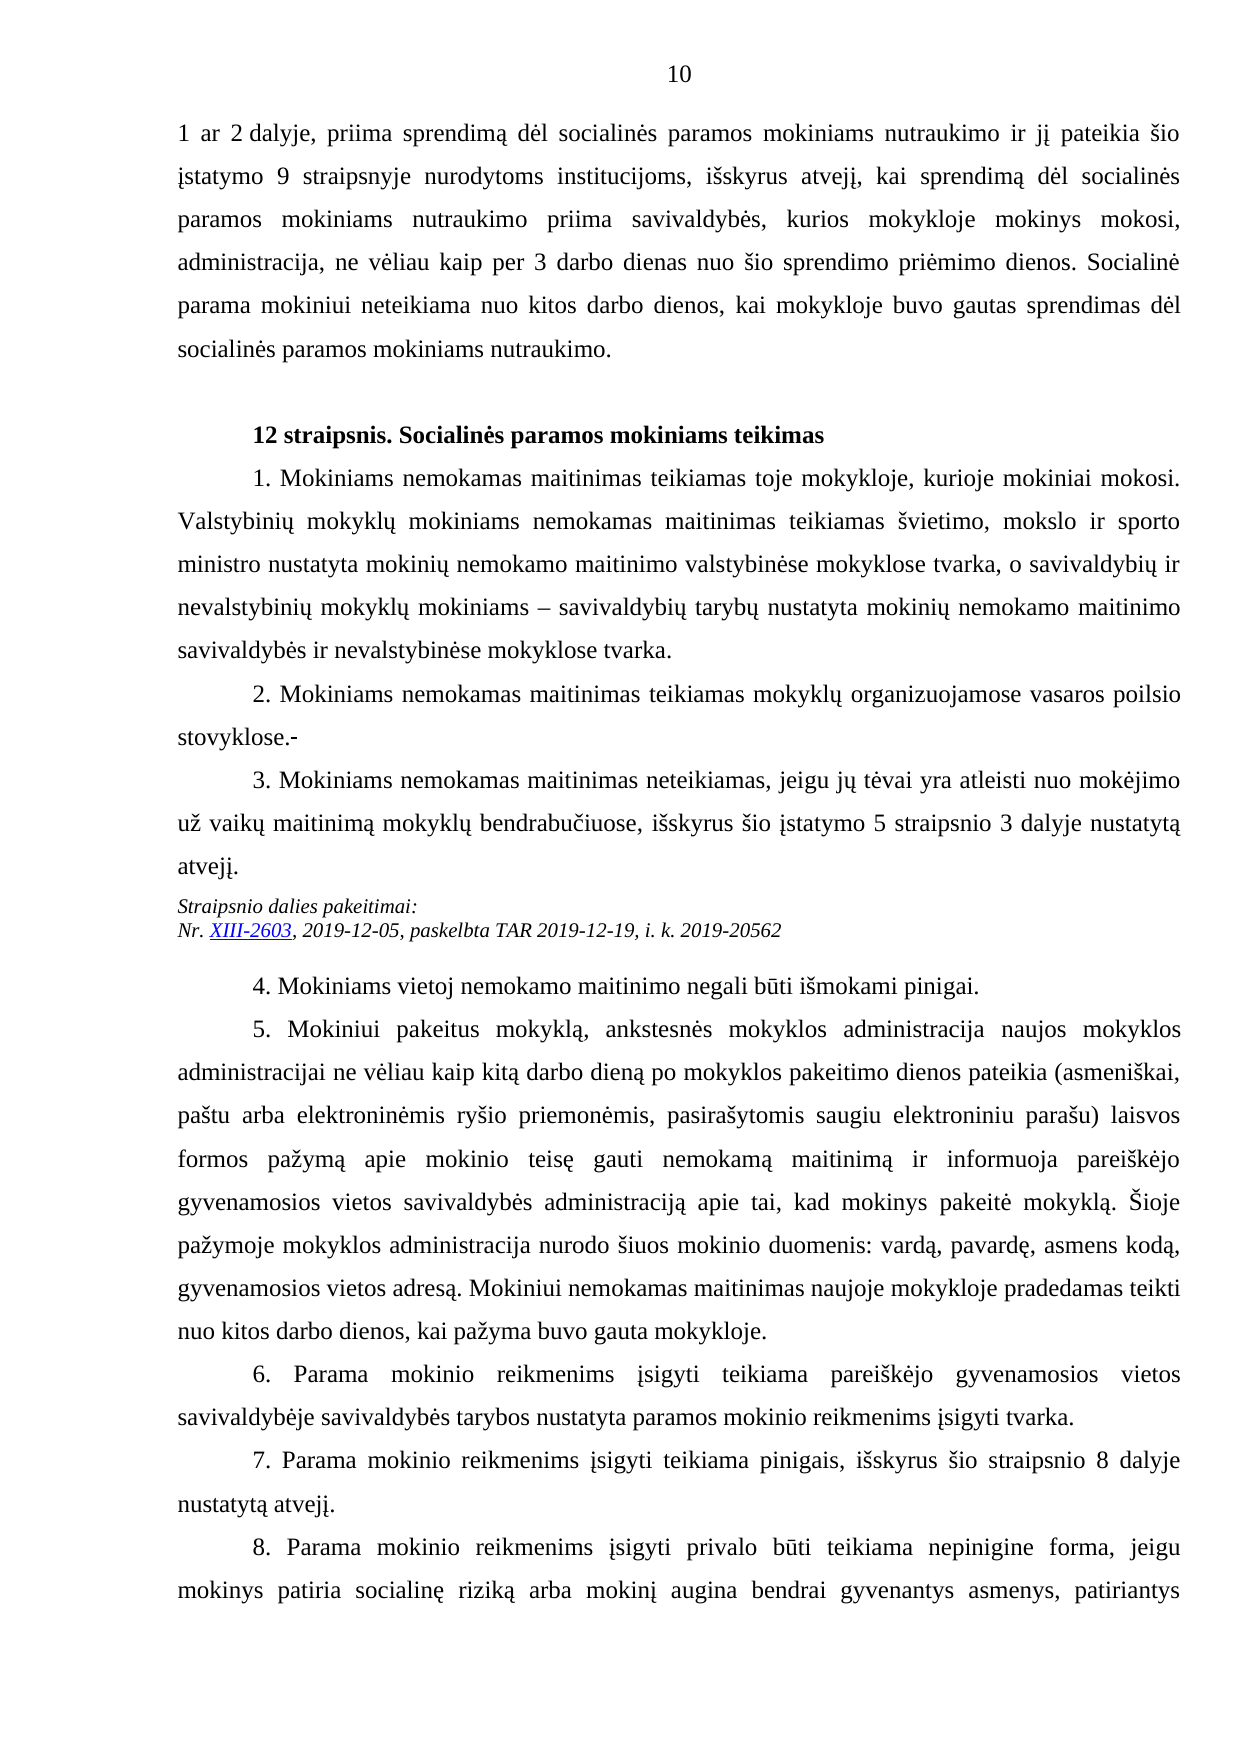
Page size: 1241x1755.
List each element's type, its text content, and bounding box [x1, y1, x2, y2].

text 1 ar 2 dalyje, priima sprendimą dėl socialinės paramos mokiniams nutraukimo ir jį pateikia šio įstatymo 9 straipsnyje nurodytoms institucijoms, išskyrus atvejį, kai sprendimą dėl socialinės paramos mokiniams nutraukimo priima savivaldybės, kurios mokykloje mokinys mokosi, administracija, ne vėliau kaip per 3 darbo dienas nuo šio sprendimo priėmimo dienos. Socialinė parama mokiniui neteikiama nuo kitos darbo dienos, kai mokykloje buvo gautas sprendimas dėl socialinės paramos mokiniams nutraukimo. [177, 118, 1181, 362]
text 7. Parama mokinio reikmenims įsigyti teikiama pinigais, išskyrus šio straipsnio 8 dalyje nustatytą atvejį. [177, 1446, 1181, 1517]
text 3. Mokiniams nemokamas maitinimas neteikiamas, jeigu jų tėvai yra atleisti nuo mokėjimo už vaikų maitinimą mokyklų bendrabučiuose, išskyrus šio įstatymo 5 straipsnio 3 dalyje nustatytą atvejį. [177, 765, 1181, 880]
text 12 straipsnis. Socialinės paramos mokiniams teikimas [177, 420, 1181, 449]
text 8. Parama mokinio reikmenims įsigyti privalo būti teikiama nepinigine forma, jeigu mokinys patiria socialinę riziką arba mokinį augina bendrai gyvenantys asmenys, patiriantys [177, 1532, 1181, 1604]
text 6. Parama mokinio reikmenims įsigyti teikiama pareiškėjo gyvenamosios vietos savivaldybėje savivaldybės tarybos nustatyta paramos mokinio reikmenims įsigyti tvarka. [177, 1359, 1181, 1431]
text 1. Mokiniams nemokamas maitinimas teikiamas toje mokykloje, kurioje mokiniai mokosi. Valstybinių mokyklų mokiniams nemokamas maitinimas teikiamas švietimo, mokslo ir sporto ministro nustatyta mokinių nemokamo maitinimo valstybinėse mokyklose tvarka, o savivaldybių ir nevalstybinių mokyklų mokiniams – savivaldybių tarybų nustatyta mokinių nemokamo maitinimo savivaldybės ir nevalstybinėse mokyklose tvarka. [177, 463, 1181, 664]
text 4. Mokiniams vietoj nemokamo maitinimo negali būti išmokami pinigai. [177, 971, 1181, 1000]
text Nr. XIII-2603, 2019-12-05, paskelbta TAR 2019-12-19, i. k. 2019-20562 [177, 918, 1181, 942]
text 5. Mokiniui pakeitus mokyklą, ankstesnės mokyklos administracija naujos mokyklos administracijai ne vėliau kaip kitą darbo dieną po mokyklos pakeitimo dienos pateikia (asmeniškai, paštu arba elektroninėmis ryšio priemonėmis, pasirašytomis saugiu elektroniniu parašu) laisvos formos pažymą apie mokinio teisę gauti nemokamą maitinimą ir informuoja pareiškėjo gyvenamosios vietos savivaldybės administraciją apie tai, kad mokinys pakeitė mokyklą. Šioje pažymoje mokyklos administracija nurodo šiuos mokinio duomenis: vardą, pavardę, asmens kodą, gyvenamosios vietos adresą. Mokiniui nemokamas maitinimas naujoje mokykloje pradedamas teikti nuo kitos darbo dienos, kai pažyma buvo gauta mokykloje. [177, 1014, 1181, 1345]
text Straipsnio dalies pakeitimai: [177, 894, 1181, 918]
text 2. Mokiniams nemokamas maitinimas teikiamas mokyklų organizuojamose vasaros poilsio stovyklose. [177, 679, 1181, 751]
